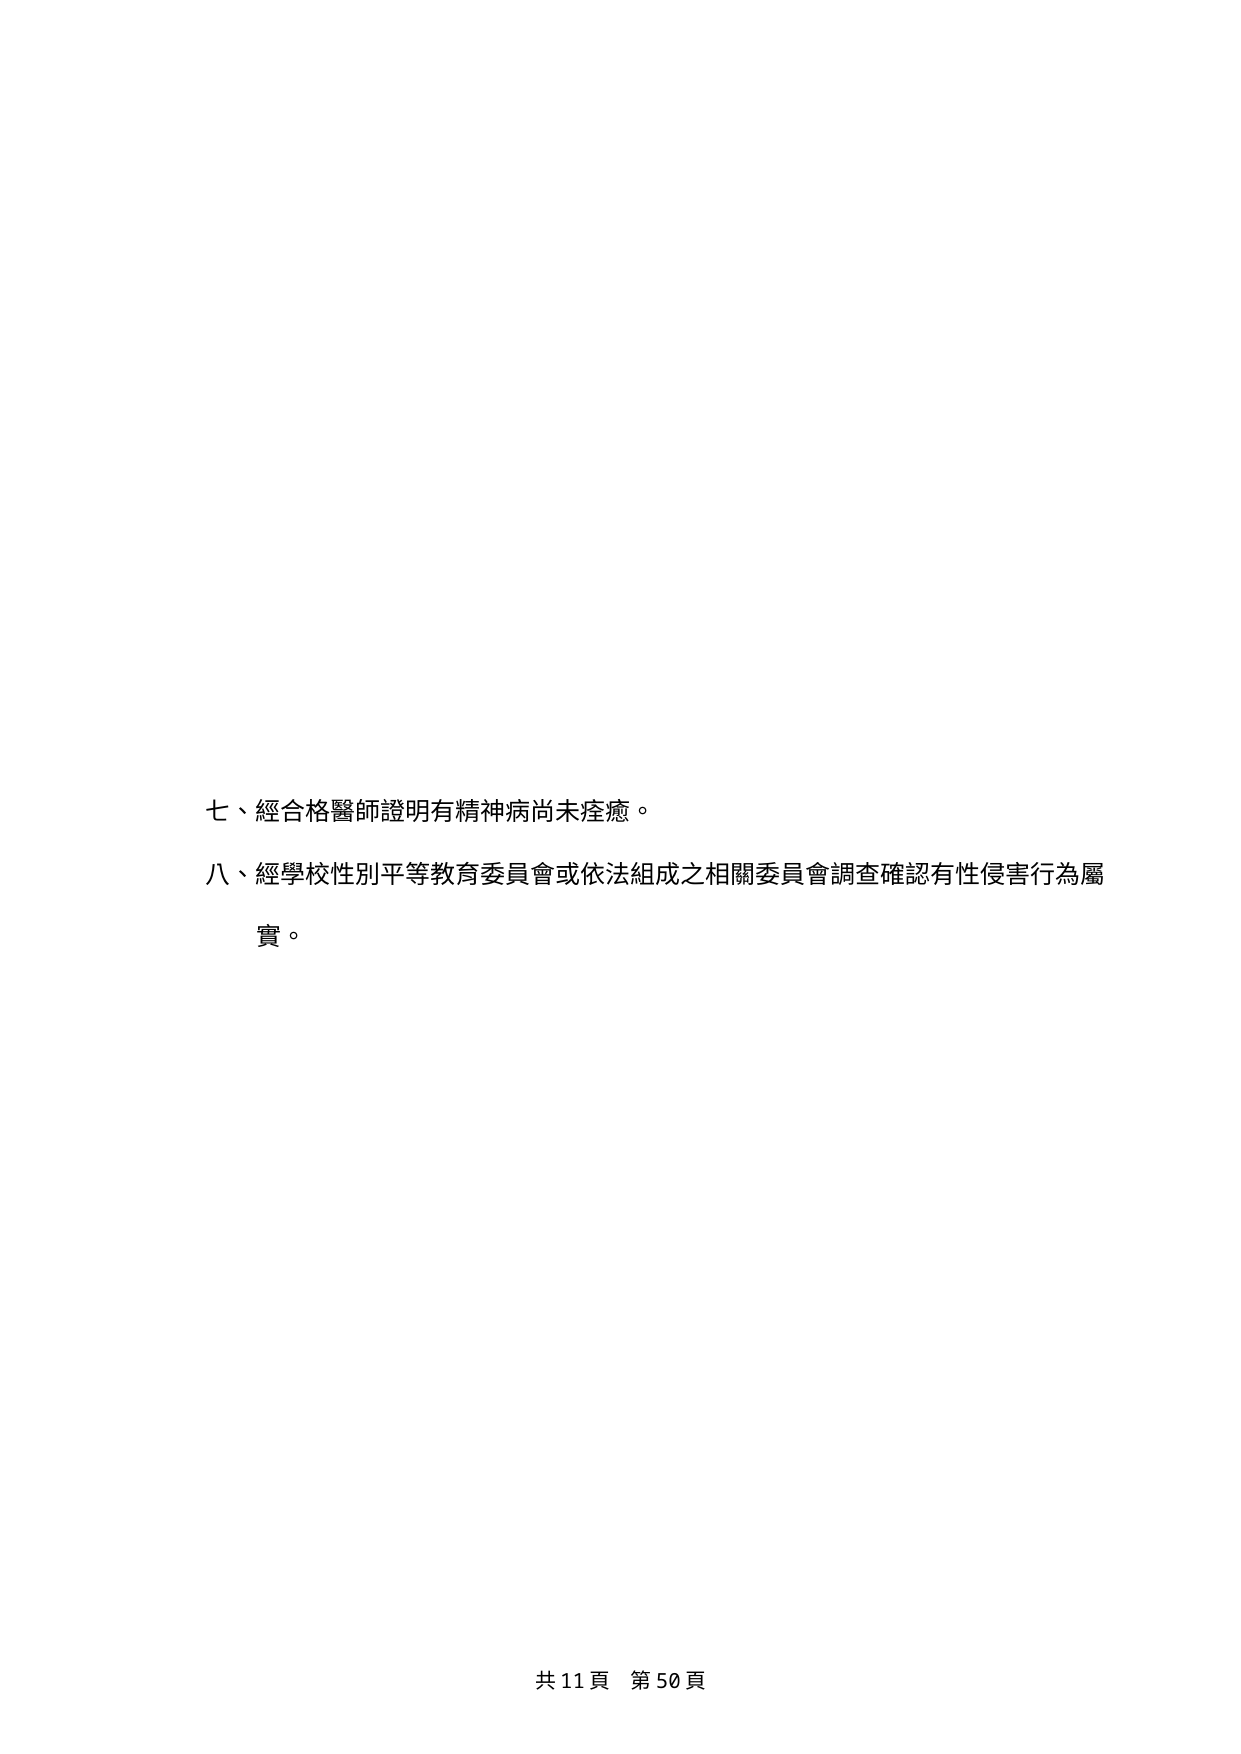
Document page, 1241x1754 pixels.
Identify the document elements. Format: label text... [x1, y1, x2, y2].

text 八、經學校性別平等教育委員會或依法組成之相關委員會調查確認有性侵害行為屬實。 [206, 831, 1122, 956]
text 七、經合格醫師證明有精神病尚未痊癒。 [118, 768, 1122, 831]
